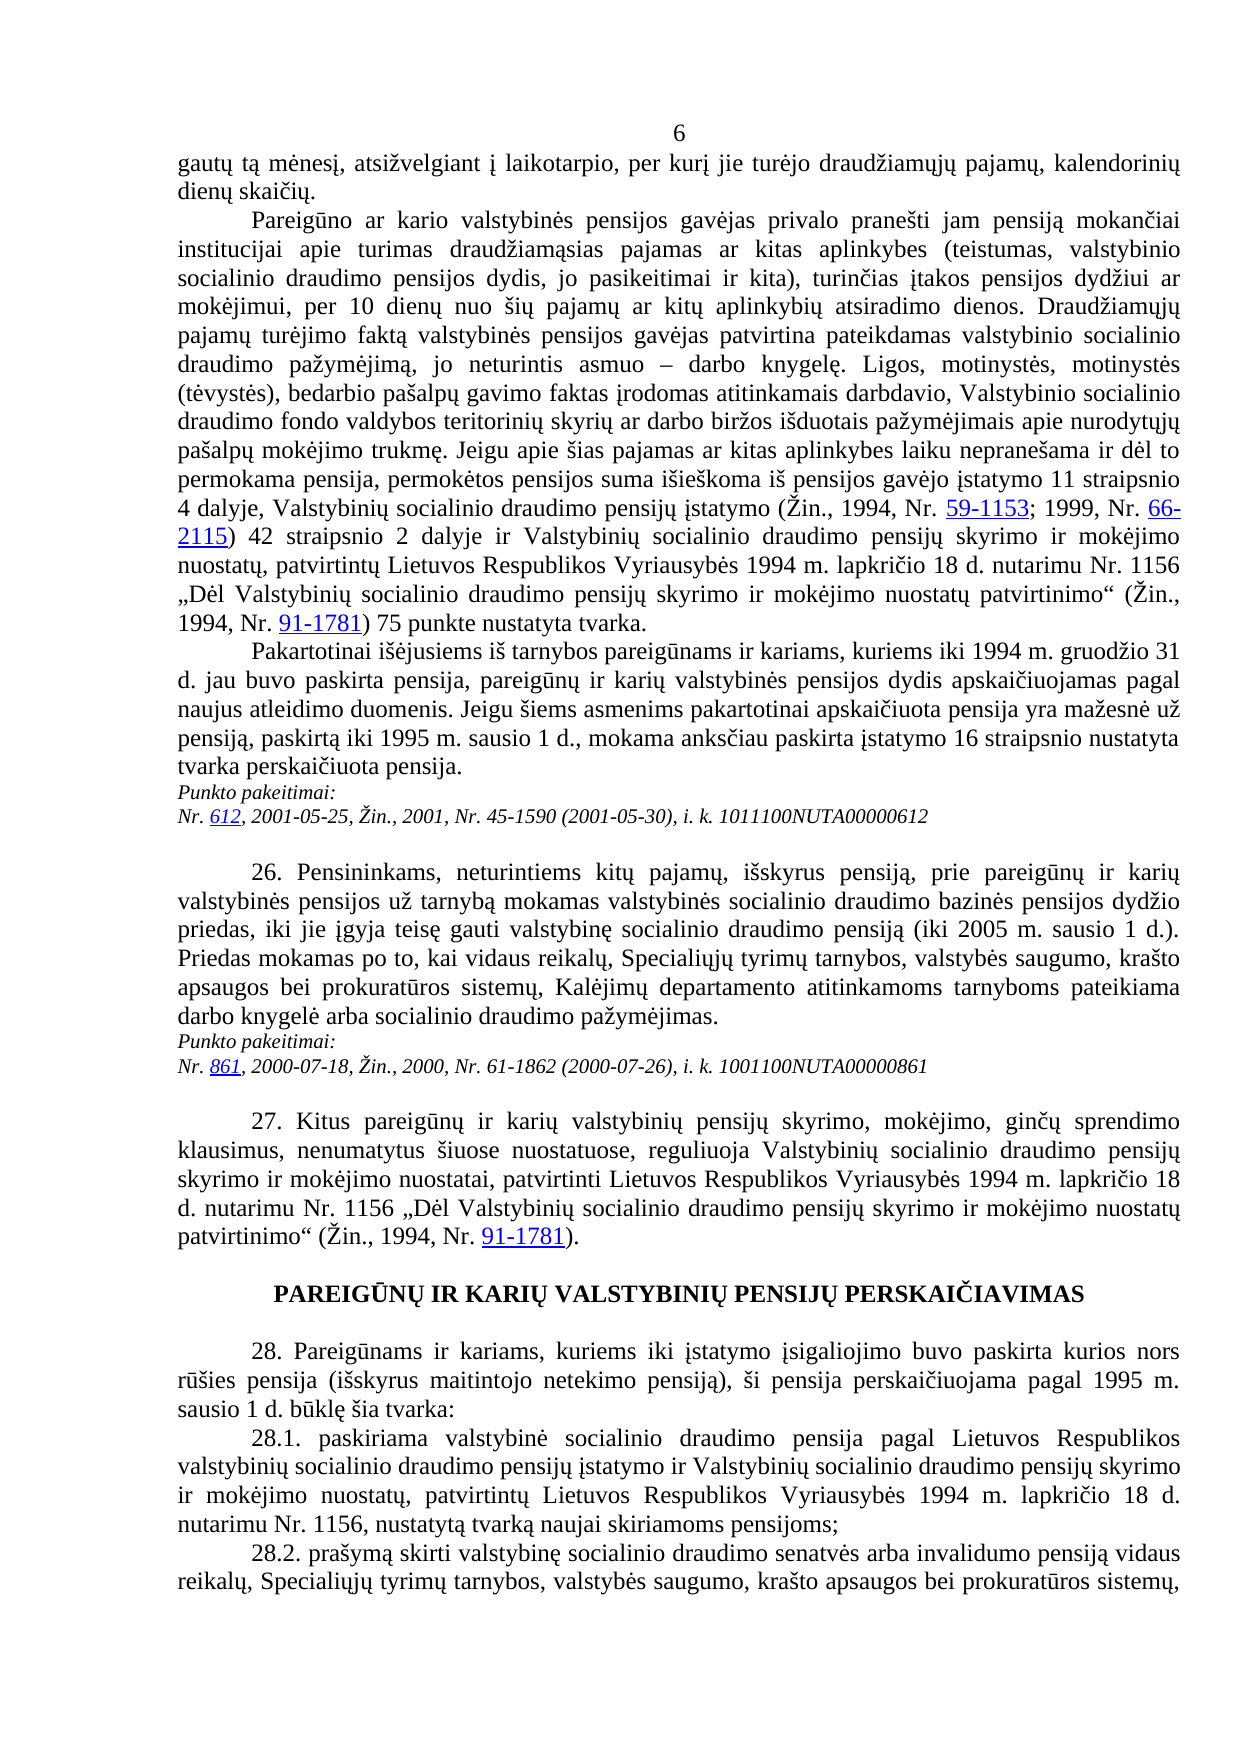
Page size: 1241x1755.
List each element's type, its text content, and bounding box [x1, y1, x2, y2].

text 28.1. paskiriama valstybinė socialinio draudimo pensija pagal Lietuvos Respublikos valstybinių socialinio draudimo pensijų įstatymo ir Valstybinių socialinio draudimo pensijų skyrimo ir mokėjimo nuostatų, patvirtintų Lietuvos Respublikos Vyriausybės 1994 m. lapkričio 18 d. nutarimu Nr. 1156, nustatytą tvarką naujai skiriamoms pensijoms; [177, 1423, 1181, 1538]
text Punkto pakeitimai: [177, 1029, 1181, 1053]
text Pareigūnų ir karių valstybinių pensijų perskaičiavimas [177, 1279, 1181, 1308]
text Punkto pakeitimai: [177, 780, 1181, 804]
text gautų tą mėnesį, atsižvelgiant į laikotarpio, per kurį jie turėjo draudžiamųjų pajamų, kalendorinių dienų skaičių. [177, 148, 1181, 205]
text Nr. 612, 2001-05-25, Žin., 2001, Nr. 45-1590 (2001-05-30), i. k. 1011100NUTA00000612 [177, 804, 1181, 828]
text Pakartotinai išėjusiems iš tarnybos pareigūnams ir kariams, kuriems iki 1994 m. gruodžio 31 d. jau buvo paskirta pensija, pareigūnų ir karių valstybinės pensijos dydis apskaičiuojamas pagal naujus atleidimo duomenis. Jeigu šiems asmenims pakartotinai apskaičiuota pensija yra mažesnė už pensiją, paskirtą iki 1995 m. sausio 1 d., mokama anksčiau paskirta įstatymo 16 straipsnio nustatyta tvarka perskaičiuota pensija. [177, 636, 1181, 780]
text 28. Pareigūnams ir kariams, kuriems iki įstatymo įsigaliojimo buvo paskirta kurios nors rūšies pensija (išskyrus maitintojo netekimo pensiją), ši pensija perskaičiuojama pagal 1995 m. sausio 1 d. būklę šia tvarka: [177, 1336, 1181, 1423]
text 27. Kitus pareigūnų ir karių valstybinių pensijų skyrimo, mokėjimo, ginčų sprendimo klausimus, nenumatytus šiuose nuostatuose, reguliuoja Valstybinių socialinio draudimo pensijų skyrimo ir mokėjimo nuostatai, patvirtinti Lietuvos Respublikos Vyriausybės 1994 m. lapkričio 18 d. nutarimu Nr. 1156 „Dėl Valstybinių socialinio draudimo pensijų skyrimo ir mokėjimo nuostatų patvirtinimo“ (Žin., 1994, Nr. 91-1781). [177, 1106, 1181, 1250]
text 26. Pensininkams, neturintiems kitų pajamų, išskyrus pensiją, prie pareigūnų ir karių valstybinės pensijos už tarnybą mokamas valstybinės socialinio draudimo bazinės pensijos dydžio priedas, iki jie įgyja teisę gauti valstybinę socialinio draudimo pensiją (iki 2005 m. sausio 1 d.). Priedas mokamas po to, kai vidaus reikalų, Specialiųjų tyrimų tarnybos, valstybės saugumo, krašto apsaugos bei prokuratūros sistemų, Kalėjimų departamento atitinkamoms tarnyboms pateikiama darbo knygelė arba socialinio draudimo pažymėjimas. [177, 857, 1181, 1029]
text 28.2. prašymą skirti valstybinę socialinio draudimo senatvės arba invalidumo pensiją vidaus reikalų, Specialiųjų tyrimų tarnybos, valstybės saugumo, krašto apsaugos bei prokuratūros sistemų, [177, 1538, 1181, 1595]
text Nr. 861, 2000-07-18, Žin., 2000, Nr. 61-1862 (2000-07-26), i. k. 1001100NUTA00000861 [177, 1053, 1181, 1078]
text Pareigūno ar kario valstybinės pensijos gavėjas privalo pranešti jam pensiją mokančiai institucijai apie turimas draudžiamąsias pajamas ar kitas aplinkybes (teistumas, valstybinio socialinio draudimo pensijos dydis, jo pasikeitimai ir kita), turinčias įtakos pensijos dydžiui ar mokėjimui, per 10 dienų nuo šių pajamų ar kitų aplinkybių atsiradimo dienos. Draudžiamųjų pajamų turėjimo faktą valstybinės pensijos gavėjas patvirtina pateikdamas valstybinio socialinio draudimo pažymėjimą, jo neturintis asmuo – darbo knygelę. Ligos, motinystės, motinystės (tėvystės), bedarbio pašalpų gavimo faktas įrodomas atitinkamais darbdavio, Valstybinio socialinio draudimo fondo valdybos teritorinių skyrių ar darbo biržos išduotais pažymėjimais apie nurodytųjų pašalpų mokėjimo trukmę. Jeigu apie šias pajamas ar kitas aplinkybes laiku nepranešama ir dėl to permokama pensija, permokėtos pensijos suma išieškoma iš pensijos gavėjo įstatymo 11 straipsnio 4 dalyje, Valstybinių socialinio draudimo pensijų įstatymo (Žin., 1994, Nr. 59-1153; 1999, Nr. 66-2115) 42 straipsnio 2 dalyje ir Valstybinių socialinio draudimo pensijų skyrimo ir mokėjimo nuostatų, patvirtintų Lietuvos Respublikos Vyriausybės 1994 m. lapkričio 18 d. nutarimu Nr. 1156 „Dėl Valstybinių socialinio draudimo pensijų skyrimo ir mokėjimo nuostatų patvirtinimo“ (Žin., 1994, Nr. 91-1781) 75 punkte nustatyta tvarka. [177, 205, 1181, 636]
